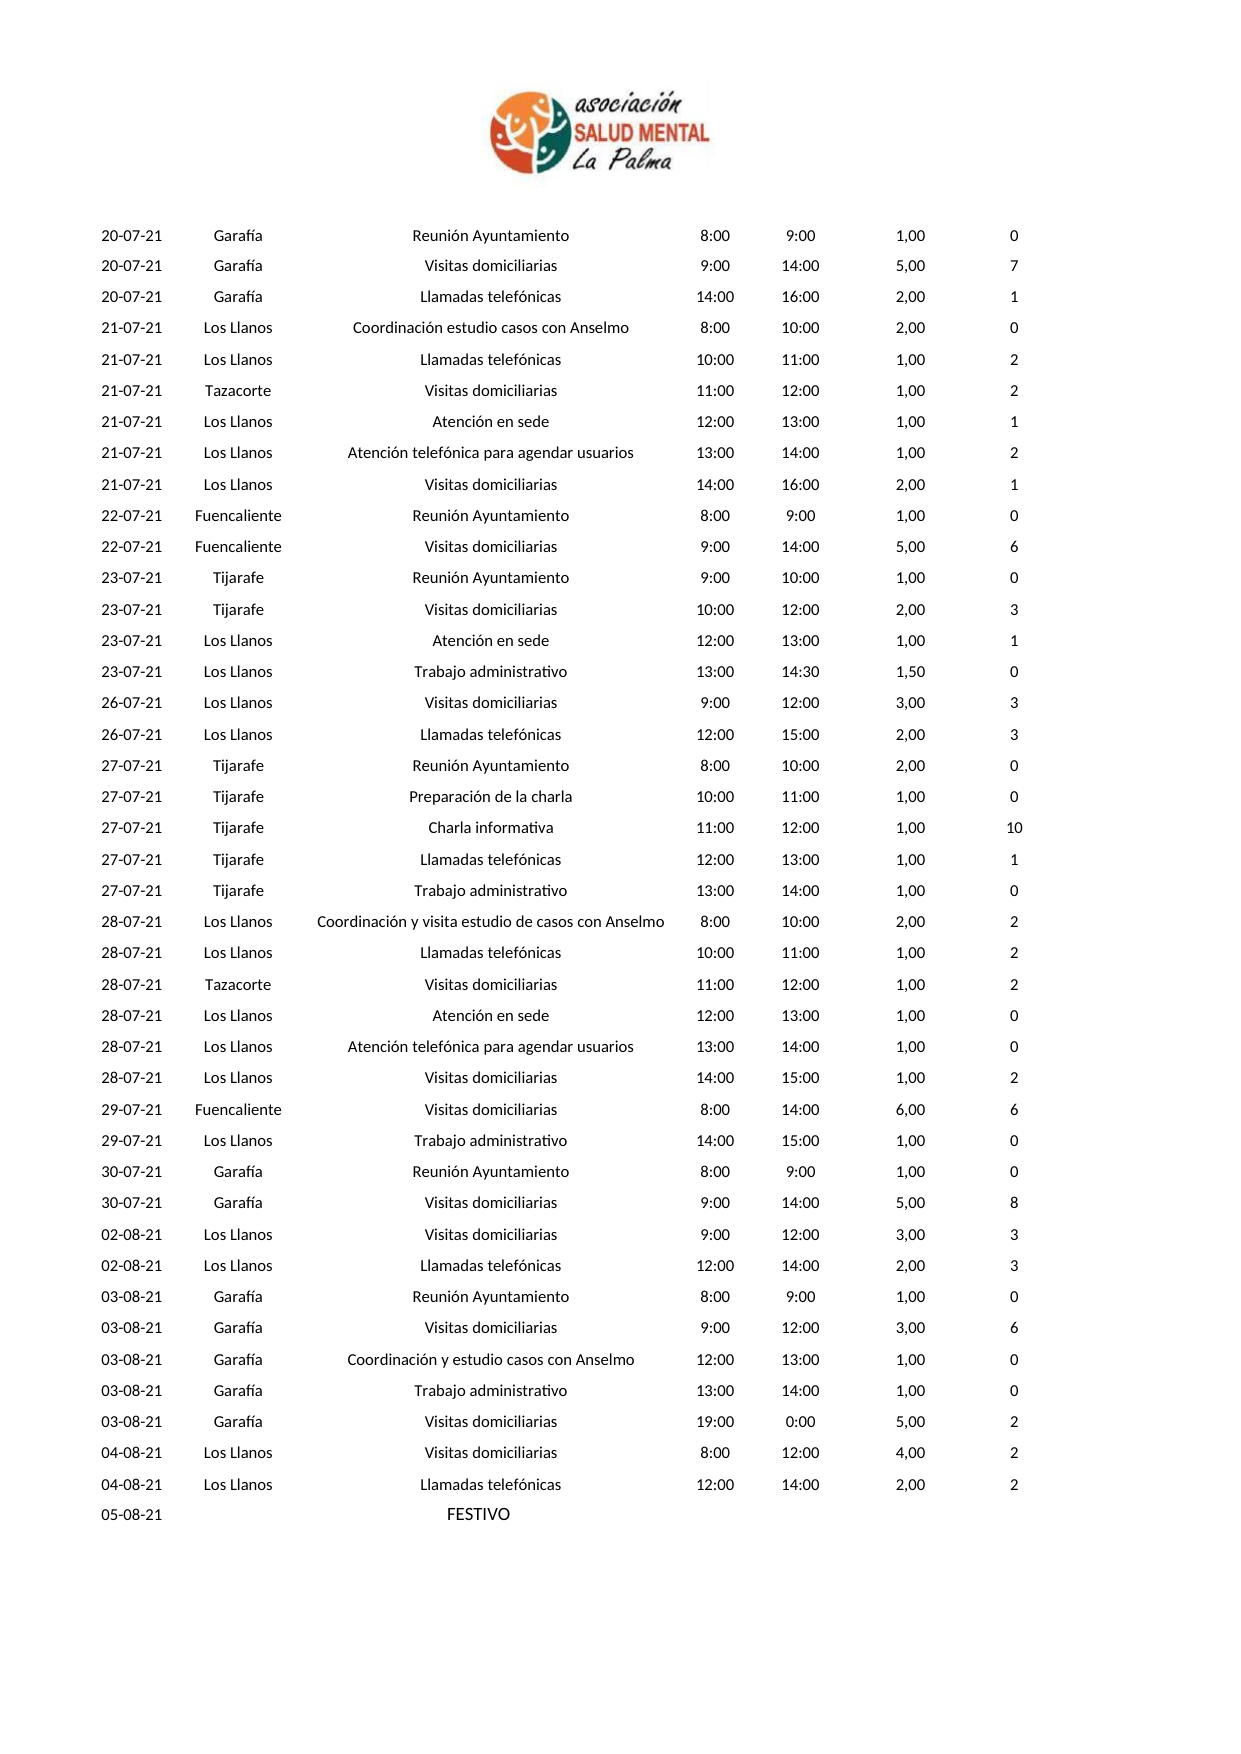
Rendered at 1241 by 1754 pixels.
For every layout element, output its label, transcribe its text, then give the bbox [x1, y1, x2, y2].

table_cell 6 [965, 1314, 1027, 1345]
table_cell 14:00 [758, 1470, 858, 1501]
table_cell 14:00 [680, 283, 758, 314]
table_cell 20-07-21 [96, 251, 178, 283]
table_cell Los Llanos [179, 1033, 299, 1064]
table_cell Los Llanos [179, 314, 299, 345]
table_cell 14:00 [758, 1033, 858, 1064]
table_cell 23-07-21 [96, 595, 178, 626]
table_cell 20-07-21 [96, 283, 178, 314]
table_cell 9:00 [680, 564, 758, 595]
table_cell [965, 1501, 1027, 1527]
table_cell 1,00 [858, 626, 965, 658]
table_cell 21-07-21 [96, 470, 178, 501]
table_cell 03-08-21 [96, 1345, 178, 1376]
table_cell Llamadas telefónicas [299, 1470, 680, 1501]
table_cell Los Llanos [179, 1064, 299, 1095]
table_cell Garafía [179, 251, 299, 283]
table_cell 13:00 [680, 658, 758, 689]
table_cell 1,00 [858, 564, 965, 595]
table_header 9:00 [758, 228, 858, 251]
table_cell Tijarafe [179, 814, 299, 845]
table_cell 14:00 [758, 439, 858, 470]
table_cell 11:00 [758, 939, 858, 970]
table_header 8:00 [680, 228, 758, 251]
table_cell 3 [965, 1220, 1027, 1251]
table_cell 28-07-21 [96, 1033, 178, 1064]
table_cell Los Llanos [179, 470, 299, 501]
table_cell 12:00 [758, 814, 858, 845]
table_cell Visitas domiciliarias [299, 251, 680, 283]
table_cell Garafía [179, 1376, 299, 1407]
table_cell Trabajo administrativo [299, 1126, 680, 1158]
table_cell 29-07-21 [96, 1126, 178, 1158]
table_cell 5,00 [858, 533, 965, 564]
table_cell 21-07-21 [96, 314, 178, 345]
table_cell 1,00 [858, 408, 965, 439]
table_cell Garafía [179, 1345, 299, 1376]
table_cell Garafía [179, 1158, 299, 1189]
table_cell 1,00 [858, 1033, 965, 1064]
table_cell Tijarafe [179, 595, 299, 626]
table_cell Visitas domiciliarias [299, 1439, 680, 1470]
table_cell 1 [965, 470, 1027, 501]
table_header Garafía [179, 228, 299, 251]
table_cell 14:00 [758, 876, 858, 908]
table_cell 12:00 [758, 1314, 858, 1345]
table_cell 12:00 [758, 689, 858, 720]
table_cell 16:00 [758, 470, 858, 501]
table_cell 13:00 [680, 1376, 758, 1407]
table_cell Llamadas telefónicas [299, 345, 680, 376]
table_cell 22-07-21 [96, 533, 178, 564]
table_cell 8:00 [680, 501, 758, 533]
table_cell Trabajo administrativo [299, 658, 680, 689]
table_cell 27-07-21 [96, 751, 178, 783]
table_cell 11:00 [758, 783, 858, 814]
table_cell Los Llanos [179, 345, 299, 376]
table_cell Garafía [179, 1189, 299, 1220]
table_cell 11:00 [758, 345, 858, 376]
table_cell Los Llanos [179, 1251, 299, 1282]
table_cell 1,00 [858, 939, 965, 970]
table_cell 2,00 [858, 283, 965, 314]
table_cell 2 [965, 970, 1027, 1001]
table_cell 8:00 [680, 1283, 758, 1314]
table_cell Visitas domiciliarias [299, 970, 680, 1001]
table_cell Visitas domiciliarias [299, 1064, 680, 1095]
table_cell 12:00 [758, 970, 858, 1001]
table_cell 10:00 [758, 908, 858, 939]
table_cell Los Llanos [179, 908, 299, 939]
table_cell 10 [965, 814, 1027, 845]
table_cell 1,00 [858, 376, 965, 408]
table_cell 10:00 [758, 314, 858, 345]
table_cell 28-07-21 [96, 970, 178, 1001]
table_cell 13:00 [680, 876, 758, 908]
table_cell 9:00 [680, 689, 758, 720]
table_cell 1,00 [858, 1126, 965, 1158]
table_cell 0 [965, 751, 1027, 783]
table_cell 2,00 [858, 751, 965, 783]
table_cell 28-07-21 [96, 908, 178, 939]
table_cell 27-07-21 [96, 845, 178, 876]
table_cell Tijarafe [179, 845, 299, 876]
table_cell 1,00 [858, 876, 965, 908]
table_cell 0 [965, 1345, 1027, 1376]
table_cell 5,00 [858, 1408, 965, 1439]
table_cell 15:00 [758, 720, 858, 751]
table_cell 10:00 [680, 595, 758, 626]
table_cell 3,00 [858, 1220, 965, 1251]
table_cell 12:00 [680, 1251, 758, 1282]
table_cell [758, 1501, 858, 1527]
table_cell 9:00 [680, 251, 758, 283]
table_cell 4,00 [858, 1439, 965, 1470]
table_header 0 [965, 228, 1027, 251]
table_cell Visitas domiciliarias [299, 1220, 680, 1251]
table_cell 13:00 [680, 439, 758, 470]
table_cell 11:00 [680, 814, 758, 845]
table_cell Garafía [179, 1283, 299, 1314]
table_cell 26-07-21 [96, 689, 178, 720]
table_cell 1,00 [858, 783, 965, 814]
table_cell Los Llanos [179, 1439, 299, 1470]
table_cell 1,00 [858, 1064, 965, 1095]
table_cell 13:00 [758, 845, 858, 876]
table_cell 12:00 [758, 1439, 858, 1470]
table_cell Fuencaliente [179, 501, 299, 533]
table_cell 5,00 [858, 1189, 965, 1220]
table_cell 1,00 [858, 1001, 965, 1033]
table_cell Trabajo administrativo [299, 876, 680, 908]
table_cell 27-07-21 [96, 814, 178, 845]
table_cell 23-07-21 [96, 658, 178, 689]
table_cell 02-08-21 [96, 1251, 178, 1282]
table_cell 03-08-21 [96, 1283, 178, 1314]
table_cell 3,00 [858, 1314, 965, 1345]
table_cell 7 [965, 251, 1027, 283]
table_cell 8:00 [680, 1095, 758, 1126]
table_cell Tazacorte [179, 376, 299, 408]
table_cell Tijarafe [179, 751, 299, 783]
table_cell 1,00 [858, 1376, 965, 1407]
table_cell 11:00 [680, 970, 758, 1001]
table_cell Los Llanos [179, 689, 299, 720]
table_cell 0 [965, 501, 1027, 533]
table_cell 1,50 [858, 658, 965, 689]
table_cell 2,00 [858, 1470, 965, 1501]
table_cell 02-08-21 [96, 1220, 178, 1251]
table_cell Reunión Ayuntamiento [299, 564, 680, 595]
table_cell 10:00 [680, 783, 758, 814]
table_cell 14:00 [680, 470, 758, 501]
table_header 20-07-21 [96, 228, 178, 251]
table_cell 8 [965, 1189, 1027, 1220]
table_cell 14:00 [758, 1376, 858, 1407]
table_cell Atención en sede [299, 1001, 680, 1033]
table_cell Tazacorte [179, 970, 299, 1001]
table_cell 04-08-21 [96, 1470, 178, 1501]
table_cell Fuencaliente [179, 533, 299, 564]
table_cell 1,00 [858, 814, 965, 845]
table_cell 2 [965, 376, 1027, 408]
table_cell 9:00 [758, 1158, 858, 1189]
table_cell 1,00 [858, 345, 965, 376]
table_cell 14:30 [758, 658, 858, 689]
table_cell 10:00 [758, 564, 858, 595]
table_cell 12:00 [680, 408, 758, 439]
table_cell Los Llanos [179, 658, 299, 689]
table_cell 21-07-21 [96, 439, 178, 470]
table_cell 2 [965, 1439, 1027, 1470]
table_cell Los Llanos [179, 939, 299, 970]
table_cell Atención telefónica para agendar usuarios [299, 1033, 680, 1064]
table_cell 3,00 [858, 689, 965, 720]
table_cell Reunión Ayuntamiento [299, 751, 680, 783]
table_cell 14:00 [758, 1251, 858, 1282]
table_cell Coordinación y visita estudio de casos con Anselmo [299, 908, 680, 939]
table_cell 12:00 [680, 720, 758, 751]
table_cell 2,00 [858, 1251, 965, 1282]
table_cell Llamadas telefónicas [299, 1251, 680, 1282]
table_cell 2 [965, 1470, 1027, 1501]
table_cell 0:00 [758, 1408, 858, 1439]
table_cell 03-08-21 [96, 1376, 178, 1407]
table_cell 1 [965, 408, 1027, 439]
table_cell Charla informativa [299, 814, 680, 845]
table_cell 14:00 [680, 1064, 758, 1095]
table_cell 1,00 [858, 1158, 965, 1189]
table_cell Llamadas telefónicas [299, 720, 680, 751]
table_cell 03-08-21 [96, 1408, 178, 1439]
table_cell 28-07-21 [96, 1064, 178, 1095]
table_cell Los Llanos [179, 1470, 299, 1501]
table_cell 14:00 [758, 1095, 858, 1126]
table_cell Coordinación estudio casos con Anselmo [299, 314, 680, 345]
table_cell 21-07-21 [96, 408, 178, 439]
table_cell 22-07-21 [96, 501, 178, 533]
table_cell 11:00 [680, 376, 758, 408]
table_cell 19:00 [680, 1408, 758, 1439]
table_cell 13:00 [758, 1345, 858, 1376]
table_cell 1 [965, 626, 1027, 658]
table_cell Visitas domiciliarias [299, 470, 680, 501]
table_cell Visitas domiciliarias [299, 1314, 680, 1345]
table_cell 0 [965, 1158, 1027, 1189]
table_cell 04-08-21 [96, 1439, 178, 1470]
table_cell Coordinación y estudio casos con Anselmo [299, 1345, 680, 1376]
table_cell Los Llanos [179, 1001, 299, 1033]
table_cell 12:00 [680, 1001, 758, 1033]
table_cell 28-07-21 [96, 1001, 178, 1033]
table_cell 0 [965, 783, 1027, 814]
table_cell 9:00 [680, 1220, 758, 1251]
table_cell Atención en sede [299, 626, 680, 658]
table_cell 14:00 [758, 533, 858, 564]
table_cell 23-07-21 [96, 626, 178, 658]
table_cell 1,00 [858, 501, 965, 533]
table_cell 9:00 [758, 501, 858, 533]
table_cell 2 [965, 1408, 1027, 1439]
table_cell Los Llanos [179, 439, 299, 470]
table_cell 15:00 [758, 1064, 858, 1095]
table_cell 16:00 [758, 283, 858, 314]
table_cell Reunión Ayuntamiento [299, 501, 680, 533]
table_cell 1,00 [858, 439, 965, 470]
table_cell 1,00 [858, 1283, 965, 1314]
table_cell 12:00 [680, 626, 758, 658]
table_cell Reunión Ayuntamiento [299, 1283, 680, 1314]
table_cell 12:00 [758, 376, 858, 408]
table_cell 30-07-21 [96, 1158, 178, 1189]
table_cell 21-07-21 [96, 345, 178, 376]
table_cell 12:00 [680, 845, 758, 876]
table_cell 2,00 [858, 470, 965, 501]
table_cell 9:00 [680, 533, 758, 564]
table_cell 0 [965, 314, 1027, 345]
table_cell 9:00 [758, 1283, 858, 1314]
table_cell 1 [965, 845, 1027, 876]
table_cell 6,00 [858, 1095, 965, 1126]
table_cell 0 [965, 564, 1027, 595]
table_cell Los Llanos [179, 1126, 299, 1158]
table_cell Tijarafe [179, 876, 299, 908]
table_cell 0 [965, 1126, 1027, 1158]
table_cell 13:00 [758, 408, 858, 439]
table_cell Llamadas telefónicas [299, 283, 680, 314]
table_cell Visitas domiciliarias [299, 595, 680, 626]
table_cell 2,00 [858, 314, 965, 345]
table_cell Los Llanos [179, 1220, 299, 1251]
table_cell Los Llanos [179, 720, 299, 751]
table_cell 29-07-21 [96, 1095, 178, 1126]
table_cell 8:00 [680, 908, 758, 939]
table_cell 0 [965, 1376, 1027, 1407]
table_cell Garafía [179, 1314, 299, 1345]
table_cell 10:00 [680, 939, 758, 970]
table_cell 0 [965, 1001, 1027, 1033]
table_cell 10:00 [680, 345, 758, 376]
table_cell 0 [965, 876, 1027, 908]
table_cell 2,00 [858, 720, 965, 751]
table_cell Visitas domiciliarias [299, 376, 680, 408]
table_cell 12:00 [680, 1470, 758, 1501]
table_cell 12:00 [758, 1220, 858, 1251]
table_cell Llamadas telefónicas [299, 845, 680, 876]
table_cell 26-07-21 [96, 720, 178, 751]
table_header Reunión Ayuntamiento [299, 228, 680, 251]
table_cell Los Llanos [179, 626, 299, 658]
table_cell Atención en sede [299, 408, 680, 439]
table_cell 8:00 [680, 1439, 758, 1470]
table_cell 03-08-21 [96, 1314, 178, 1345]
table_cell Fuencaliente [179, 1095, 299, 1126]
table_cell 2 [965, 345, 1027, 376]
table_cell 10:00 [758, 751, 858, 783]
table_cell 0 [965, 658, 1027, 689]
table_cell 13:00 [758, 626, 858, 658]
table_cell FESTIVO [299, 1501, 680, 1527]
table_cell 13:00 [758, 1001, 858, 1033]
table_cell Llamadas telefónicas [299, 939, 680, 970]
table_cell 13:00 [680, 1033, 758, 1064]
table_cell Visitas domiciliarias [299, 1189, 680, 1220]
table_header 1,00 [858, 228, 965, 251]
table_cell 1,00 [858, 970, 965, 1001]
table_cell 2,00 [858, 908, 965, 939]
table_cell 14:00 [758, 1189, 858, 1220]
table_cell 30-07-21 [96, 1189, 178, 1220]
table_cell 21-07-21 [96, 376, 178, 408]
table_cell [680, 1501, 758, 1527]
table_cell Preparación de la charla [299, 783, 680, 814]
table_cell Garafía [179, 1408, 299, 1439]
table_cell 27-07-21 [96, 876, 178, 908]
table_cell Tijarafe [179, 564, 299, 595]
table_cell 1,00 [858, 1345, 965, 1376]
table_cell Visitas domiciliarias [299, 533, 680, 564]
table_cell 15:00 [758, 1126, 858, 1158]
table_cell 14:00 [758, 251, 858, 283]
table_cell 3 [965, 689, 1027, 720]
table_cell 5,00 [858, 251, 965, 283]
table_cell 0 [965, 1283, 1027, 1314]
table_cell 9:00 [680, 1314, 758, 1345]
table_cell Trabajo administrativo [299, 1376, 680, 1407]
table_cell 3 [965, 1251, 1027, 1282]
table_cell [858, 1501, 965, 1527]
table_cell Atención telefónica para agendar usuarios [299, 439, 680, 470]
table_cell 6 [965, 533, 1027, 564]
table_cell 8:00 [680, 751, 758, 783]
table_cell 9:00 [680, 1189, 758, 1220]
table_cell [179, 1501, 299, 1527]
table_cell Visitas domiciliarias [299, 1408, 680, 1439]
table_cell 8:00 [680, 314, 758, 345]
table_cell 3 [965, 595, 1027, 626]
table_cell Tijarafe [179, 783, 299, 814]
table_cell 12:00 [758, 595, 858, 626]
table_cell 2 [965, 439, 1027, 470]
table_cell 8:00 [680, 1158, 758, 1189]
table_cell 6 [965, 1095, 1027, 1126]
table_cell Visitas domiciliarias [299, 689, 680, 720]
table_cell 27-07-21 [96, 783, 178, 814]
table_cell 1,00 [858, 845, 965, 876]
table_cell 3 [965, 720, 1027, 751]
table_cell 28-07-21 [96, 939, 178, 970]
table_cell Reunión Ayuntamiento [299, 1158, 680, 1189]
table_cell 23-07-21 [96, 564, 178, 595]
table_cell 2,00 [858, 595, 965, 626]
table_cell Visitas domiciliarias [299, 1095, 680, 1126]
table_cell 0 [965, 1033, 1027, 1064]
table_cell 2 [965, 939, 1027, 970]
picture [480, 81, 716, 188]
table_cell 05-08-21 [96, 1501, 178, 1527]
table_cell 12:00 [680, 1345, 758, 1376]
table_cell 1 [965, 283, 1027, 314]
table_cell Garafía [179, 283, 299, 314]
table_cell 2 [965, 908, 1027, 939]
table_cell 14:00 [680, 1126, 758, 1158]
table_cell 2 [965, 1064, 1027, 1095]
table_cell Los Llanos [179, 408, 299, 439]
